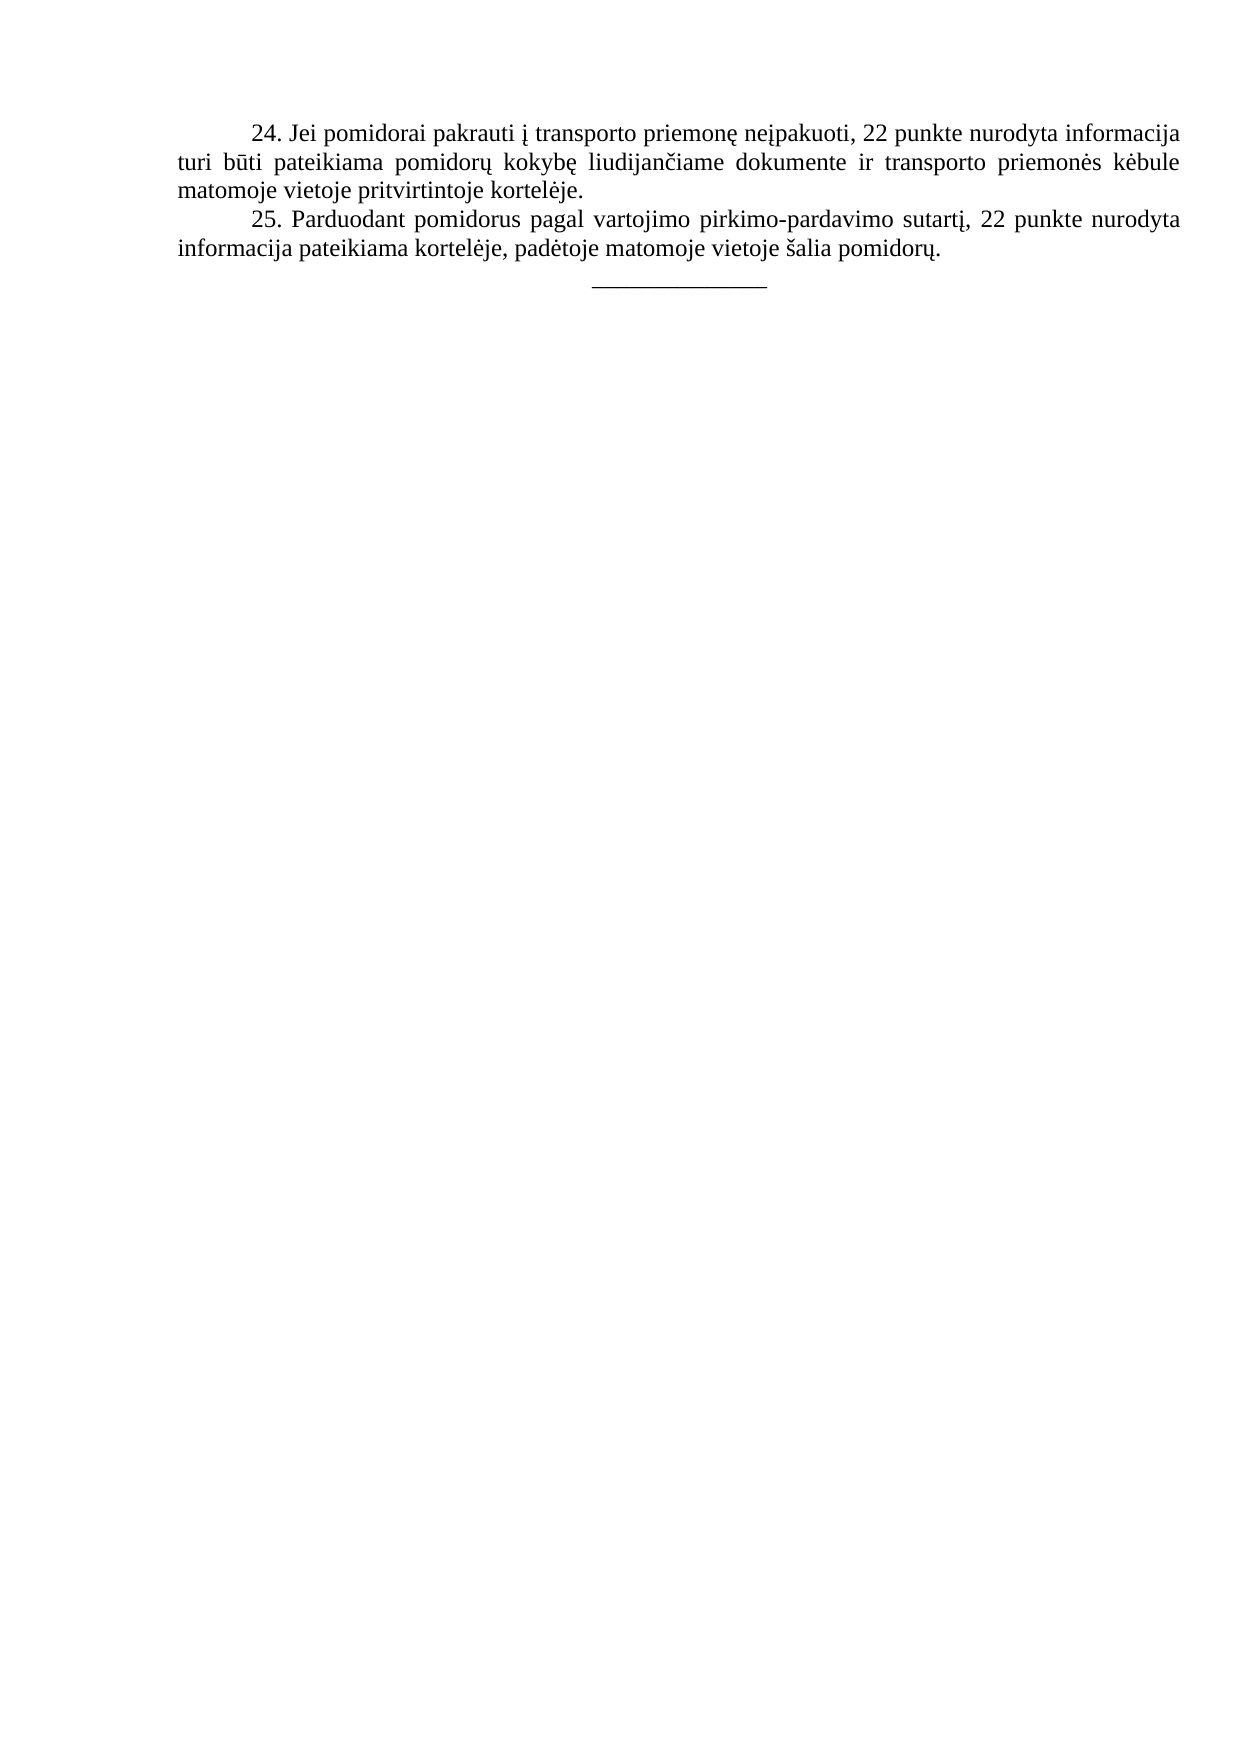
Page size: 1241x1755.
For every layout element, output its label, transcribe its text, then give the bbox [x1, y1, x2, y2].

text 24. Jei pomidorai pakrauti į transporto priemonę neįpakuoti, 22 punkte nurodyta informacija turi būti pateikiama pomidorų kokybę liudijančiame dokumente ir transporto priemonės kėbule matomoje vietoje pritvirtintoje kortelėje. [177, 118, 1181, 204]
text 25. Parduodant pomidorus pagal vartojimo pirkimo-pardavimo sutartį, 22 punkte nurodyta informacija pateikiama kortelėje, padėtoje matomoje vietoje šalia pomidorų. [177, 204, 1181, 262]
text ______________ [177, 262, 1181, 291]
